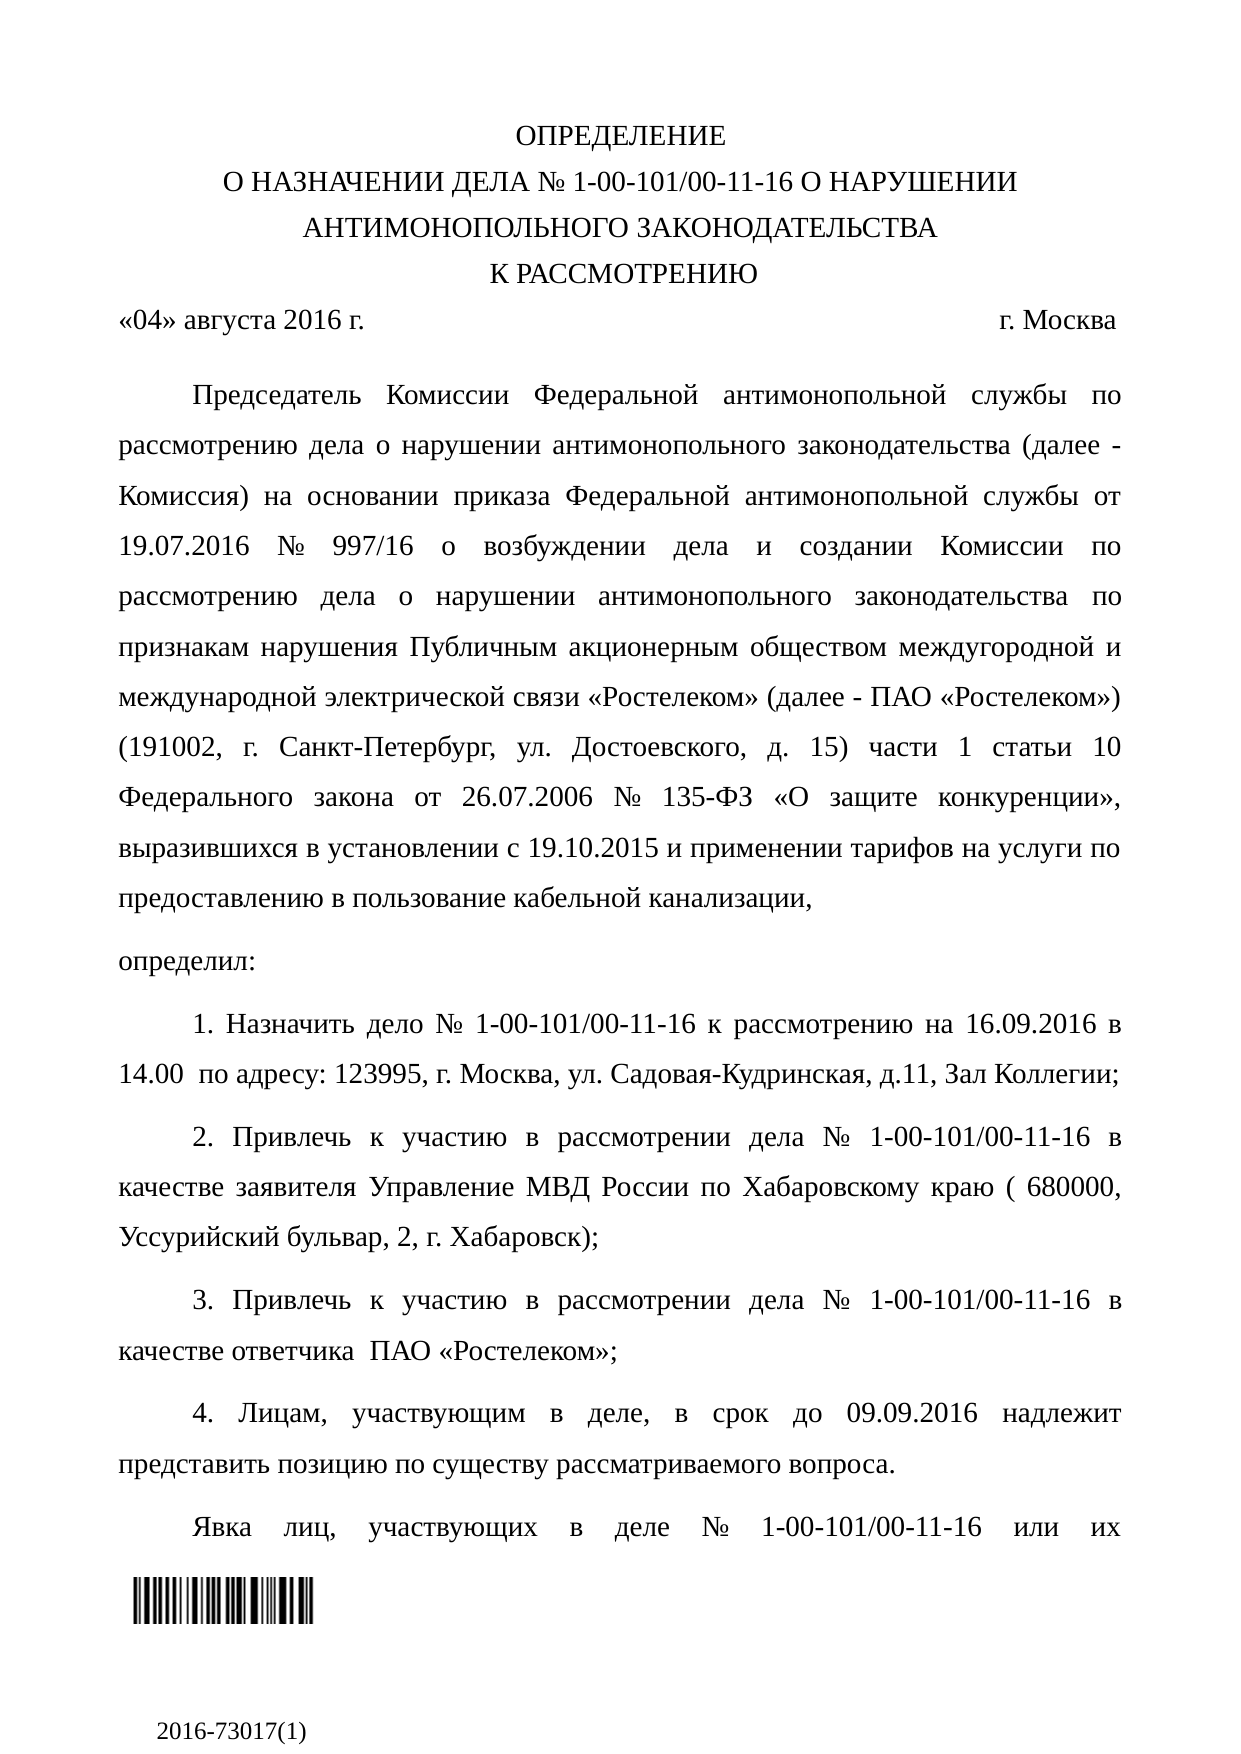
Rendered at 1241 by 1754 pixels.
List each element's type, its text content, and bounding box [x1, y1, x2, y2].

text определил: [118, 943, 1122, 977]
text Председатель Комиссии Федеральной антимонопольной службы по рассмотрению дела о нарушении антимонопольного законодательства (далее - Комиссия) на основании приказа Федеральной антимонопольной службы от 19.07.2016 № 997/16 о возбуждении дела и создании Комиссии по рассмотрению дела о нарушении антимонопольного законодательства по признакам нарушения Публичным акционерным обществом междугородной и международной электрической связи «Ростелеком» (далее - ПАО «Ростелеком») (191002, г. Санкт-Петербург, ул. Достоевского, д. 15) части 1 статьи 10 Федерального закона от 26.07.2006 № 135-ФЗ «О защите конкуренции», выразившихся в установлении с 19.10.2015 и применении тарифов на услуги по предоставлению в пользование кабельной канализации, [118, 377, 1122, 914]
text О НАЗНАЧЕНИИ ДЕЛА № 1-00-101/00-11-16 О НАРУШЕНИИ [118, 164, 1122, 198]
picture [118, 1577, 331, 1624]
text Явка лиц, участвующих в деле № 1-00-101/00-11-16 или их [118, 1509, 1122, 1542]
text 2. Привлечь к участию в рассмотрении дела № 1-00-101/00-11-16 в качестве заявителя Управление МВД России по Хабаровскому краю ( 680000, Уссурийский бульвар, 2, г. Хабаровск); [118, 1119, 1122, 1253]
text АНТИМОНОПОЛЬНОГО ЗАКОНОДАТЕЛЬСТВА [118, 210, 1122, 244]
text ОПРЕДЕЛЕНИЕ [119, 118, 1122, 152]
text 4. Лицам, участвующим в деле, в срок до 09.09.2016 надлежит представить позицию по существу рассматриваемого вопроса. [118, 1396, 1122, 1479]
text 3. Привлечь к участию в рассмотрении дела № 1-00-101/00-11-16 в качестве ответчика ПАО «Ростелеком»; [118, 1282, 1122, 1366]
text К РАССМОТРЕНИЮ [118, 256, 1122, 290]
text «04» августа 2016 г. г. Москва [118, 302, 1122, 364]
text 1. Назначить дело № 1-00-101/00-11-16 к рассмотрению на 16.09.2016 в 14.00 по адресу: 123995, г. Москва, ул. Садовая-Кудринская, д.11, Зал Коллегии; [118, 1006, 1122, 1090]
